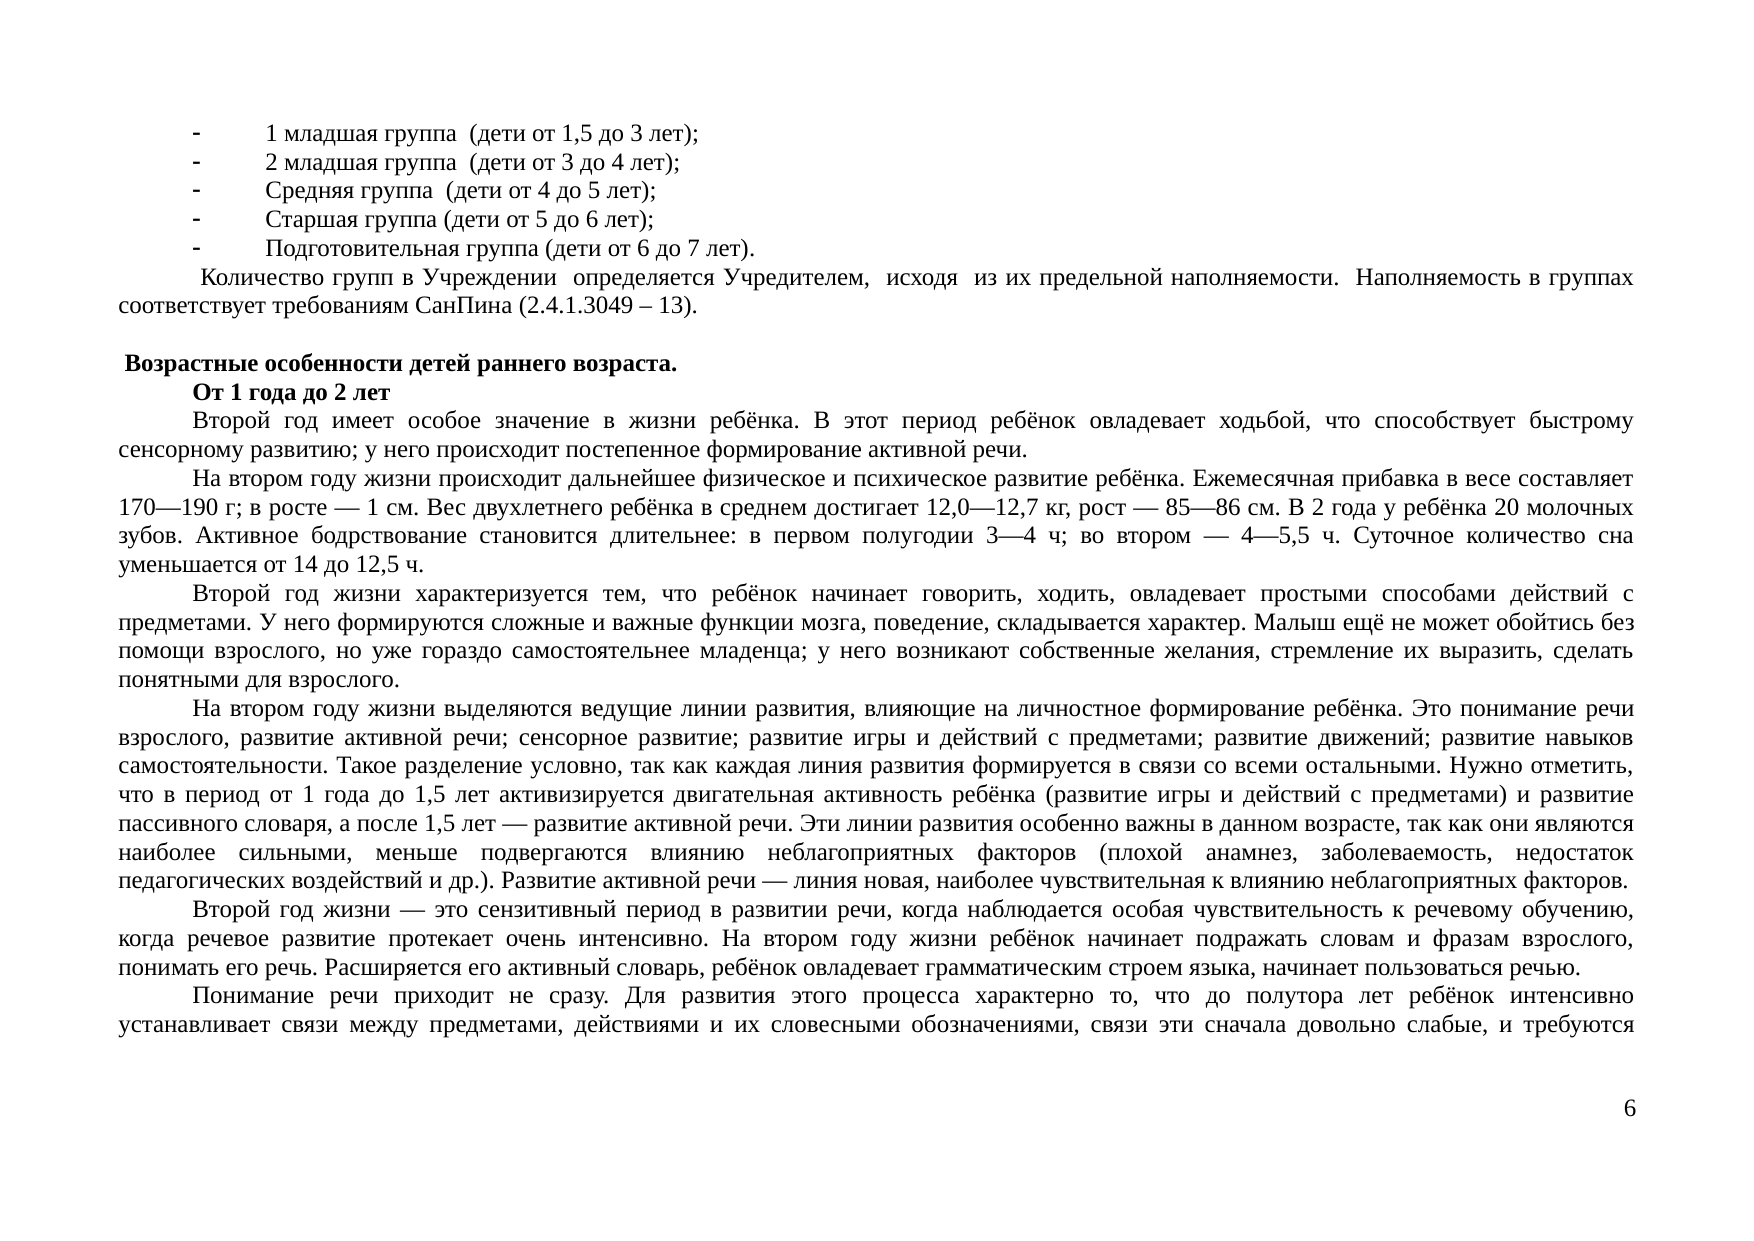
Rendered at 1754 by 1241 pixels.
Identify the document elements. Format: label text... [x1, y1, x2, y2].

text Второй год жизни — это сензитивный период в развитии речи, когда наблюдается особая чувствительность к речевому обучению, когда речевое развитие протекает очень интенсивно. На втором году жизни ребёнок начинает подражать словам и фразам взрослого, понимать его речь. Расширяется его активный словарь, ребёнок овладевает грамматическим строем языка, начинает пользоваться речью. [118, 894, 1636, 981]
text На втором году жизни происходит дальнейшее физическое и психическое развитие ребёнка. Ежемесячная прибавка в весе составляет 170—190 г; в росте — 1 см. Вес двухлетнего ребёнка в среднем достигает 12,0—12,7 кг, рост — 85—86 см. В 2 года у ребёнка 20 молочных зубов. Активное бодрствование становится длительнее: в первом полугодии 3—4 ч; во втором — 4—5,5 ч. Суточное количество сна уменьшается от 14 до 12,5 ч. [118, 463, 1636, 578]
text Второй год жизни характеризуется тем, что ребёнок начинает говорить, ходить, овладевает простыми способами действий с предметами. У него формируются сложные и важные функции мозга, поведение, складывается характер. Малыш ещё не может обойтись без помощи взрослого, но уже гораздо самостоятельнее младенца; у него возникают собственные желания, стремление их выразить, сделать понятными для взрослого. [118, 578, 1636, 693]
list Старшая группа (дети от 5 до 6 лет); [118, 204, 1636, 233]
list Подготовительная группа (дети от 6 до 7 лет). [118, 233, 1636, 262]
list Возрастные особенности детей раннего возраста. [118, 348, 1636, 377]
list Средняя группа (дети от 4 до 5 лет); [118, 176, 1636, 204]
text Второй год имеет особое значение в жизни ребёнка. В этот период ребёнок овладевает ходьбой, что способствует быстрому сенсорному развитию; у него происходит постепенное формирование активной речи. [118, 406, 1636, 463]
text На втором году жизни выделяются ведущие линии развития, влияющие на личностное формирование ребёнка. Это понимание речи взрослого, развитие активной речи; сенсорное развитие; развитие игры и действий с предметами; развитие движений; развитие навыков самостоятельности. Такое разделение условно, так как каждая линия развития формируется в связи со всеми остальными. Нужно отметить, что в период от 1 года до 1,5 лет активизируется двигательная активность ребёнка (развитие игры и действий с предметами) и развитие пассивного словаря, а после 1,5 лет — развитие активной речи. Эти линии развития особенно важны в данном возрасте, так как они являются наиболее сильными, меньше подвергаются влиянию неблагоприятных факторов (плохой анамнез, заболеваемость, недостаток педагогических воздействий и др.). Развитие активной речи — линия новая, наиболее чувствительная к влиянию неблагоприятных факторов. [118, 693, 1636, 894]
list 1 младшая группа (дети от 1,5 до 3 лет); [118, 118, 1636, 147]
text От 1 года до 2 лет [118, 377, 1636, 406]
list 2 младшая группа (дети от 3 до 4 лет); [118, 147, 1636, 176]
list Количество групп в Учреждении определяется Учредителем, исходя из их предельной наполняемости. Наполняемость в группах соответствует требованиям СанПина (2.4.1.3049 – 13). [118, 262, 1636, 319]
text Понимание речи приходит не сразу. Для развития этого процесса характерно то, что до полутора лет ребёнок интенсивно устанавливает связи между предметами, действиями и их словесными обозначениями, связи эти сначала довольно слабые, и требуются [118, 981, 1636, 1038]
